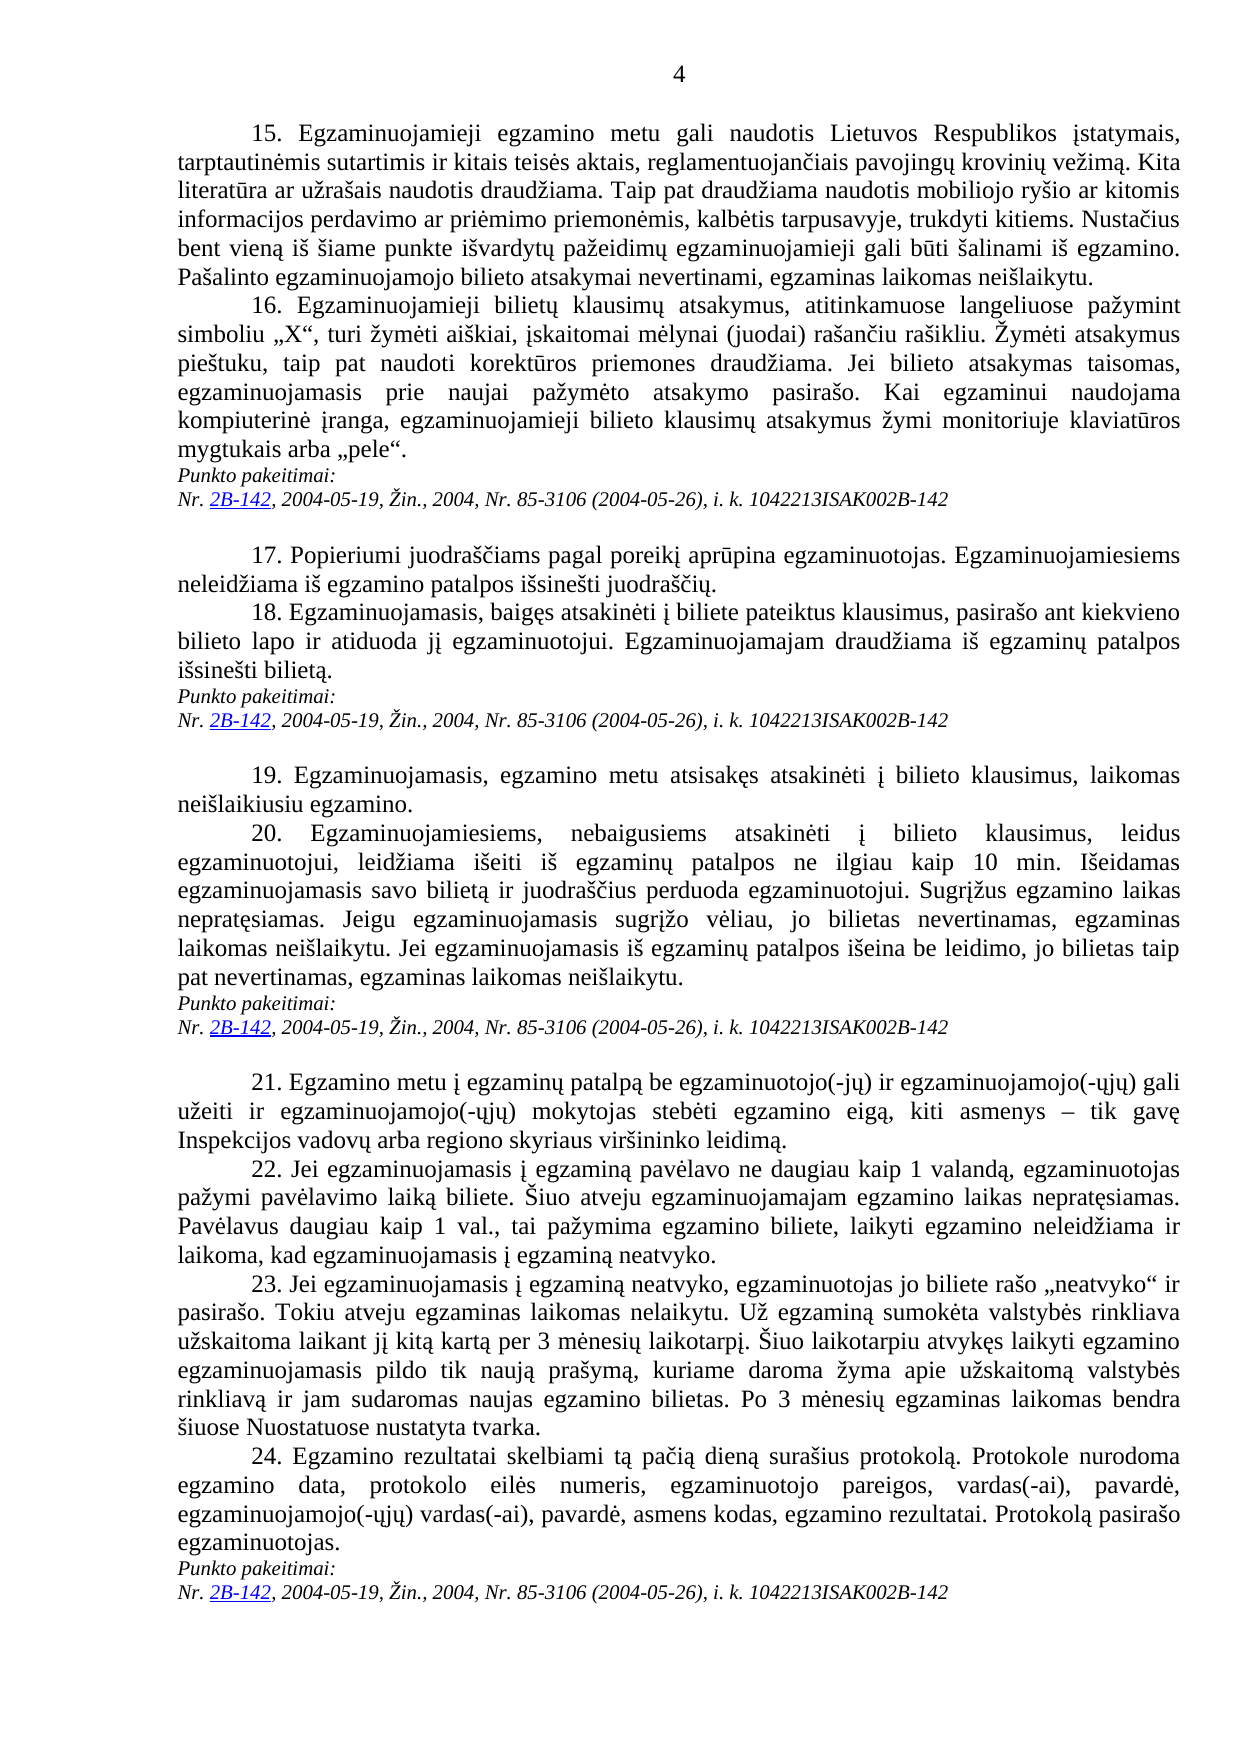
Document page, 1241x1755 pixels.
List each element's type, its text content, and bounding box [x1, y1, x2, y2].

text Nr. 2B-142, 2004-05-19, Žin., 2004, Nr. 85-3106 (2004-05-26), i. k. 1042213ISAK002B-142 [177, 708, 1181, 732]
text Nr. 2B-142, 2004-05-19, Žin., 2004, Nr. 85-3106 (2004-05-26), i. k. 1042213ISAK002B-142 [177, 1580, 1181, 1604]
text Punkto pakeitimai: [177, 1556, 1181, 1580]
text Nr. 2B-142, 2004-05-19, Žin., 2004, Nr. 85-3106 (2004-05-26), i. k. 1042213ISAK002B-142 [177, 487, 1181, 511]
text 17. Popieriumi juodraščiams pagal poreikį aprūpina egzaminuotojas. Egzaminuojamiesiems neleidžiama iš egzamino patalpos išsinešti juodraščių. [177, 540, 1181, 597]
text Punkto pakeitimai: [177, 684, 1181, 708]
text Punkto pakeitimai: [177, 463, 1181, 487]
text 20. Egzaminuojamiesiems, nebaigusiems atsakinėti į bilieto klausimus, leidus egzaminuotojui, leidžiama išeiti iš egzaminų patalpos ne ilgiau kaip 10 min. Išeidamas egzaminuojamasis savo bilietą ir juodraščius perduoda egzaminuotojui. Sugrįžus egzamino laikas nepratęsiamas. Jeigu egzaminuojamasis sugrįžo vėliau, jo bilietas nevertinamas, egzaminas laikomas neišlaikytu. Jei egzaminuojamasis iš egzaminų patalpos išeina be leidimo, jo bilietas taip pat nevertinamas, egzaminas laikomas neišlaikytu. [177, 818, 1181, 991]
text 15. Egzaminuojamieji egzamino metu gali naudotis Lietuvos Respublikos įstatymais, tarptautinėmis sutartimis ir kitais teisės aktais, reglamentuojančiais pavojingų krovinių vežimą. Kita literatūra ar užrašais naudotis draudžiama. Taip pat draudžiama naudotis mobiliojo ryšio ar kitomis informacijos perdavimo ar priėmimo priemonėmis, kalbėtis tarpusavyje, trukdyti kitiems. Nustačius bent vieną iš šiame punkte išvardytų pažeidimų egzaminuojamieji gali būti šalinami iš egzamino. Pašalinto egzaminuojamojo bilieto atsakymai nevertinami, egzaminas laikomas neišlaikytu. [177, 118, 1181, 291]
text 19. Egzaminuojamasis, egzamino metu atsisakęs atsakinėti į bilieto klausimus, laikomas neišlaikiusiu egzamino. [177, 761, 1181, 818]
text 21. Egzamino metu į egzaminų patalpą be egzaminuotojo(-jų) ir egzaminuojamojo(-ųjų) gali užeiti ir egzaminuojamojo(-ųjų) mokytojas stebėti egzamino eigą, kiti asmenys – tik gavę Inspekcijos vadovų arba regiono skyriaus viršininko leidimą. [177, 1067, 1181, 1154]
text 24. Egzamino rezultatai skelbiami tą pačią dieną surašius protokolą. Protokole nurodoma egzamino data, protokolo eilės numeris, egzaminuotojo pareigos, vardas(-ai), pavardė, egzaminuojamojo(-ųjų) vardas(-ai), pavardė, asmens kodas, egzamino rezultatai. Protokolą pasirašo egzaminuotojas. [177, 1441, 1181, 1556]
text Punkto pakeitimai: [177, 991, 1181, 1015]
text 18. Egzaminuojamasis, baigęs atsakinėti į biliete pateiktus klausimus, pasirašo ant kiekvieno bilieto lapo ir atiduoda jį egzaminuotojui. Egzaminuojamajam draudžiama iš egzaminų patalpos išsinešti bilietą. [177, 597, 1181, 684]
text 16. Egzaminuojamieji bilietų klausimų atsakymus, atitinkamuose langeliuose pažymint simboliu „X“, turi žymėti aiškiai, įskaitomai mėlynai (juodai) rašančiu rašikliu. Žymėti atsakymus pieštuku, taip pat naudoti korektūros priemones draudžiama. Jei bilieto atsakymas taisomas, egzaminuojamasis prie naujai pažymėto atsakymo pasirašo. Kai egzaminui naudojama kompiuterinė įranga, egzaminuojamieji bilieto klausimų atsakymus žymi monitoriuje klaviatūros mygtukais arba „pele“. [177, 291, 1181, 463]
text Nr. 2B-142, 2004-05-19, Žin., 2004, Nr. 85-3106 (2004-05-26), i. k. 1042213ISAK002B-142 [177, 1015, 1181, 1039]
text 22. Jei egzaminuojamasis į egzaminą pavėlavo ne daugiau kaip 1 valandą, egzaminuotojas pažymi pavėlavimo laiką biliete. Šiuo atveju egzaminuojamajam egzamino laikas nepratęsiamas. Pavėlavus daugiau kaip 1 val., tai pažymima egzamino biliete, laikyti egzamino neleidžiama ir laikoma, kad egzaminuojamasis į egzaminą neatvyko. [177, 1154, 1181, 1269]
text 23. Jei egzaminuojamasis į egzaminą neatvyko, egzaminuotojas jo biliete rašo „neatvyko“ ir pasirašo. Tokiu atveju egzaminas laikomas nelaikytu. Už egzaminą sumokėta valstybės rinkliava užskaitoma laikant jį kitą kartą per 3 mėnesių laikotarpį. Šiuo laikotarpiu atvykęs laikyti egzamino egzaminuojamasis pildo tik naują prašymą, kuriame daroma žyma apie užskaitomą valstybės rinkliavą ir jam sudaromas naujas egzamino bilietas. Po 3 mėnesių egzaminas laikomas bendra šiuose Nuostatuose nustatyta tvarka. [177, 1269, 1181, 1441]
